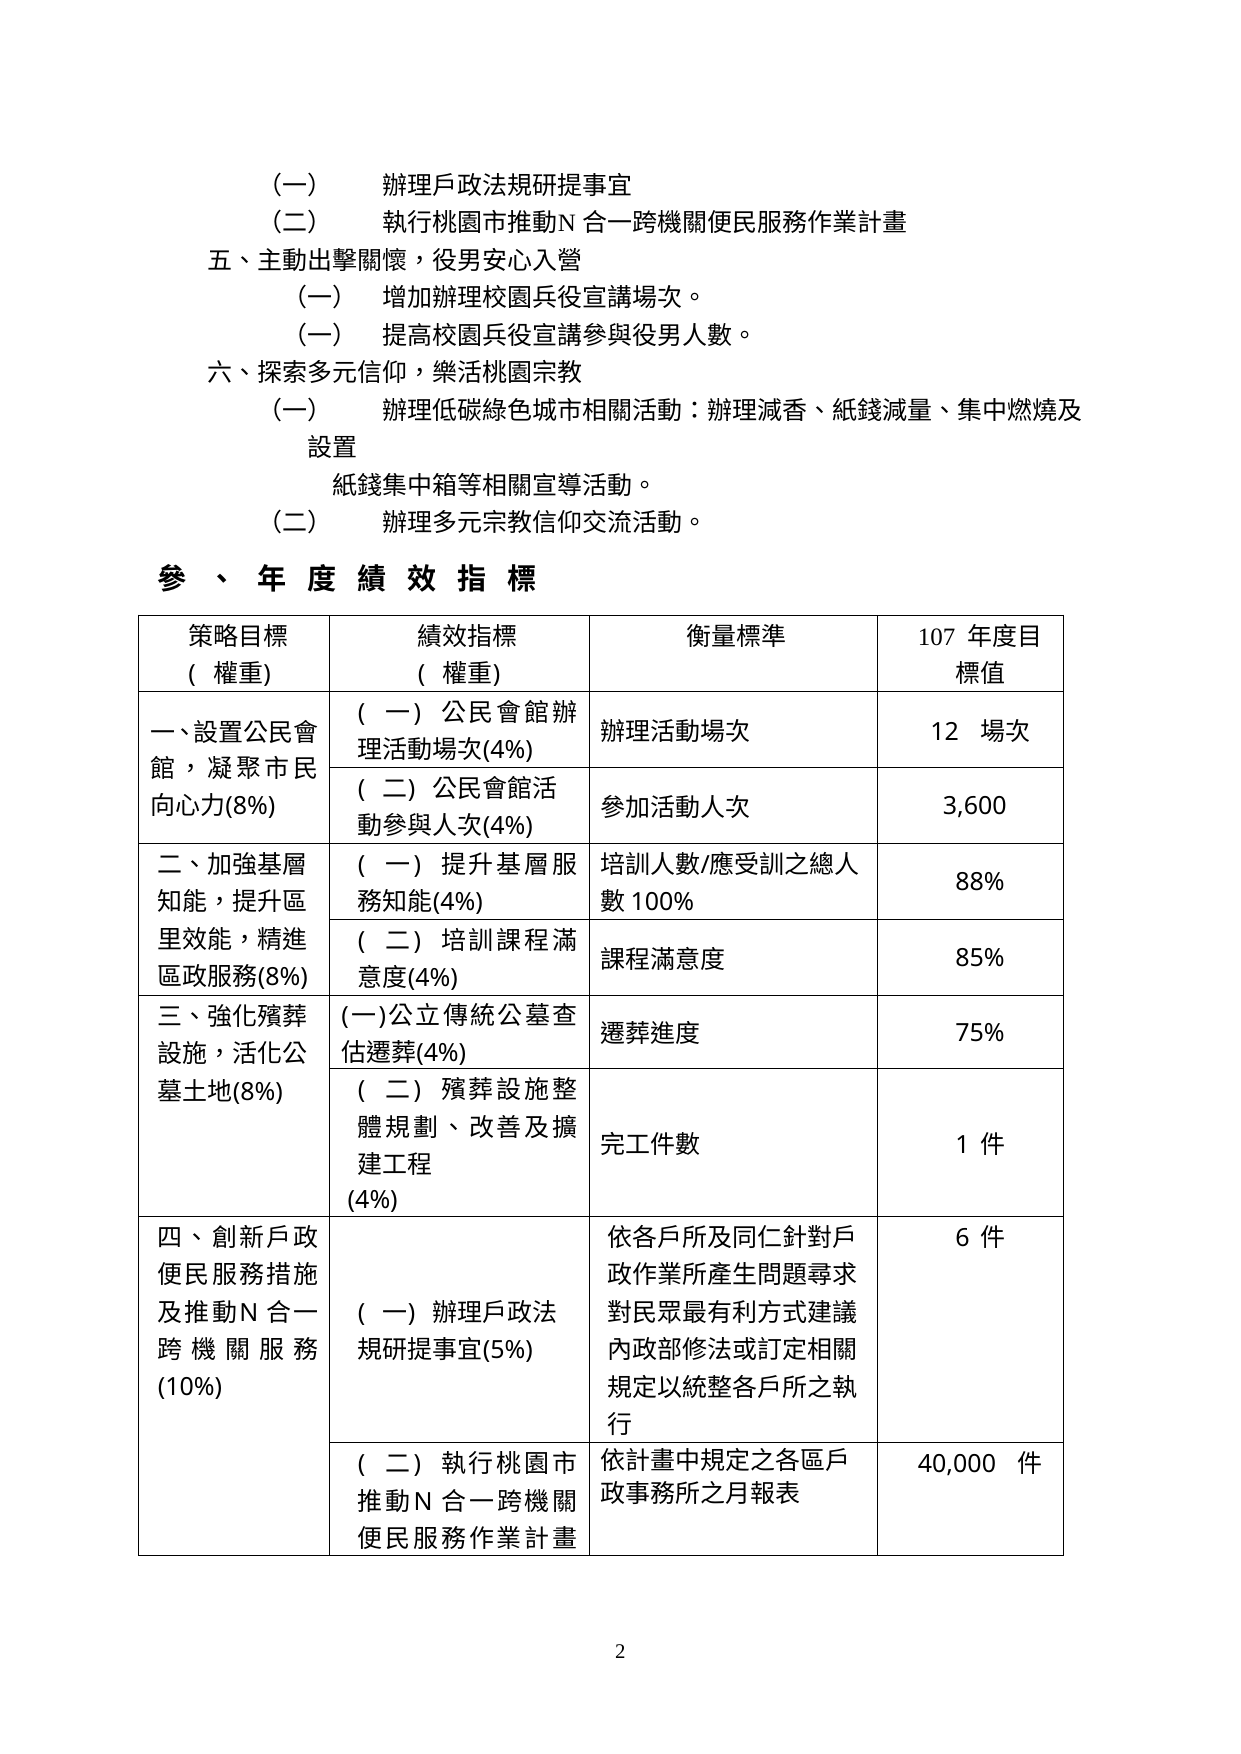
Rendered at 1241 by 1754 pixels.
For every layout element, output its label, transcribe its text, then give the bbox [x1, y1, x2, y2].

table_cell 完工件數 [590, 1069, 877, 1216]
text 六、探索多元信仰，樂活桃園宗教 [158, 352, 1083, 389]
table_header 績效指標 (權重) [330, 616, 589, 691]
table_cell 40,000件 [878, 1443, 1063, 1555]
table_cell 88% [878, 844, 1063, 919]
text 紙錢集中箱等相關宣導活動。 [308, 464, 1083, 502]
list 辦理戶政法規研提事宜 [258, 164, 1083, 202]
table_cell (二)執行桃園市推動N合一跨機關便民服務作業計畫 [330, 1443, 589, 1555]
list 辦理低碳綠色城市相關活動：辦理減香、紙錢減量、集中燃燒及設置 [258, 389, 1083, 464]
table_cell 四、創新戶政便民服務措施及推動N合一跨機關服務(10%) [139, 1217, 329, 1555]
table_cell 三、強化殯葬設施，活化公墓土地(8%) [139, 996, 329, 1216]
text 參、年度績效指標 [158, 539, 1083, 614]
table_cell 課程滿意度 [590, 920, 877, 995]
table_header 策略目標 (權重) [139, 616, 329, 691]
table_cell 遷葬進度 [590, 996, 877, 1068]
table_cell 依各戶所及同仁針對戶政作業所產生問題尋求對民眾最有利方式建議內政部修法或訂定相關規定以統整各戶所之執行 [590, 1217, 877, 1442]
table_cell (二)公民會館活動參與人次(4%) [330, 768, 589, 843]
table_cell 1件 [878, 1069, 1063, 1216]
list 增加辦理校園兵役宣講場次。 [260, 277, 1083, 314]
table_cell 一、設置公民會館，凝聚市民向心力(8%) [139, 692, 329, 843]
text 五、主動出擊關懷，役男安心入營 [158, 239, 1083, 277]
table_cell 85% [878, 920, 1063, 995]
table_header 衡量標準 [590, 616, 877, 691]
table_cell (一)公立傳統公墓查估遷葬(4%) [330, 996, 589, 1068]
list 執行桃園市推動N合一跨機關便民服務作業計畫 [258, 202, 1083, 239]
table_cell 二、加強基層知能，提升區里效能，精進區政服務(8%) [139, 844, 329, 995]
table_cell (一)提升基層服務知能(4%) [330, 844, 589, 919]
list 提高校園兵役宣講參與役男人數。 [258, 314, 1083, 352]
table_cell 6件 [878, 1217, 1063, 1442]
table_cell (二)殯葬設施整體規劃、改善及擴建工程 (4%) [330, 1069, 589, 1216]
table_cell (二)培訓課程滿意度(4%) [330, 920, 589, 995]
table_cell 3,600 [878, 768, 1063, 843]
table_header 107年度目標值 [878, 616, 1063, 691]
table_cell 培訓人數/應受訓之總人數100% [590, 844, 877, 919]
table_cell 依計畫中規定之各區戶政事務所之月報表 [590, 1443, 877, 1555]
list 辦理多元宗教信仰交流活動。 [258, 502, 1083, 539]
table_cell 辦理活動場次 [590, 692, 877, 767]
table_cell 75% [878, 996, 1063, 1068]
table_cell 12場次 [878, 692, 1063, 767]
table_cell 參加活動人次 [590, 768, 877, 843]
table_cell (一)公民會館辦理活動場次(4%) [330, 692, 589, 767]
table_cell (一)辦理戶政法規研提事宜(5%) [330, 1217, 589, 1442]
